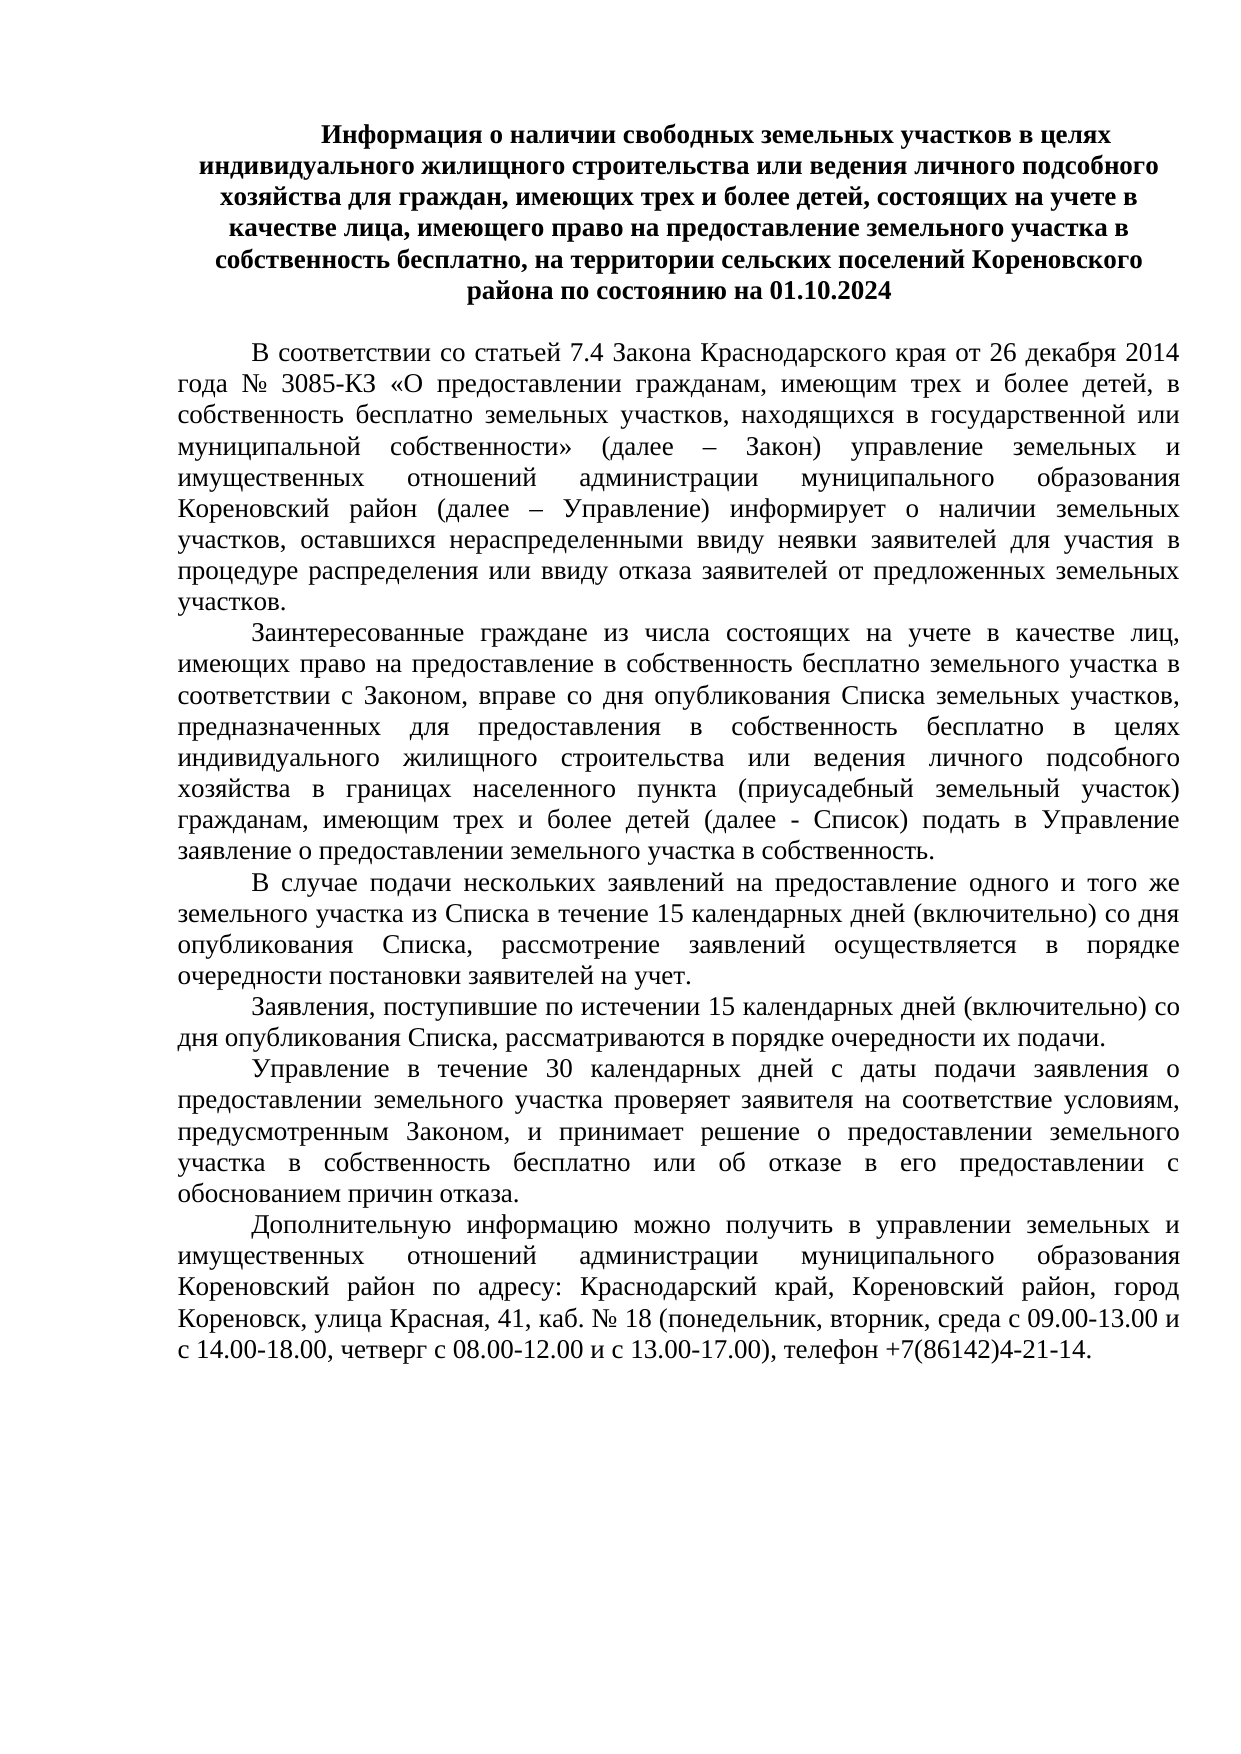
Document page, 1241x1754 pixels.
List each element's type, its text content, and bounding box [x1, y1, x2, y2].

text Дополнительную информацию можно получить в управлении земельных и имущественных отношений администрации муниципального образования Кореновский район по адресу: Краснодарский край, Кореновский район, город Кореновск, улица Красная, 41, каб. № 18 (понедельник, вторник, среда с 09.00-13.00 и с 14.00-18.00, четверг с 08.00-12.00 и с 13.00-17.00), телефон +7(86142)4-21-14. [177, 1208, 1181, 1364]
text В случае подачи нескольких заявлений на предоставление одного и того же земельного участка из Списка в течение 15 календарных дней (включительно) со дня опубликования Списка, рассмотрение заявлений осуществляется в порядке очередности постановки заявителей на учет. [177, 866, 1181, 990]
text Информация о наличии свободных земельных участков в целях индивидуального жилищного строительства или ведения личного подсобного хозяйства для граждан, имеющих трех и более детей, состоящих на учете в качестве лица, имеющего право на предоставление земельного участка в собственность бесплатно, на территории сельских поселений Кореновского района по состоянию на 01.10.2024 [177, 118, 1181, 305]
text В соответствии со статьей 7.4 Закона Краснодарского края от 26 декабря 2014 года № 3085-КЗ «О предоставлении гражданам, имеющим трех и более детей, в собственность бесплатно земельных участков, находящихся в государственной или муниципальной собственности» (далее – Закон) управление земельных и имущественных отношений администрации муниципального образования Кореновский район (далее – Управление) информирует о наличии земельных участков, оставшихся нераспределенными ввиду неявки заявителей для участия в процедуре распределения или ввиду отказа заявителей от предложенных земельных участков. [177, 336, 1181, 616]
text Заинтересованные граждане из числа состоящих на учете в качестве лиц, имеющих право на предоставление в собственность бесплатно земельного участка в соответствии с Законом, вправе со дня опубликования Списка земельных участков, предназначенных для предоставления в собственность бесплатно в целях индивидуального жилищного строительства или ведения личного подсобного хозяйства в границах населенного пункта (приусадебный земельный участок) гражданам, имеющим трех и более детей (далее - Список) подать в Управление заявление о предоставлении земельного участка в собственность. [177, 616, 1181, 866]
text Заявления, поступившие по истечении 15 календарных дней (включительно) со дня опубликования Списка, рассматриваются в порядке очередности их подачи. [177, 990, 1181, 1052]
text Управление в течение 30 календарных дней с даты подачи заявления о предоставлении земельного участка проверяет заявителя на соответствие условиям, предусмотренным Законом, и принимает решение о предоставлении земельного участка в собственность бесплатно или об отказе в его предоставлении с обоснованием причин отказа. [177, 1052, 1181, 1208]
